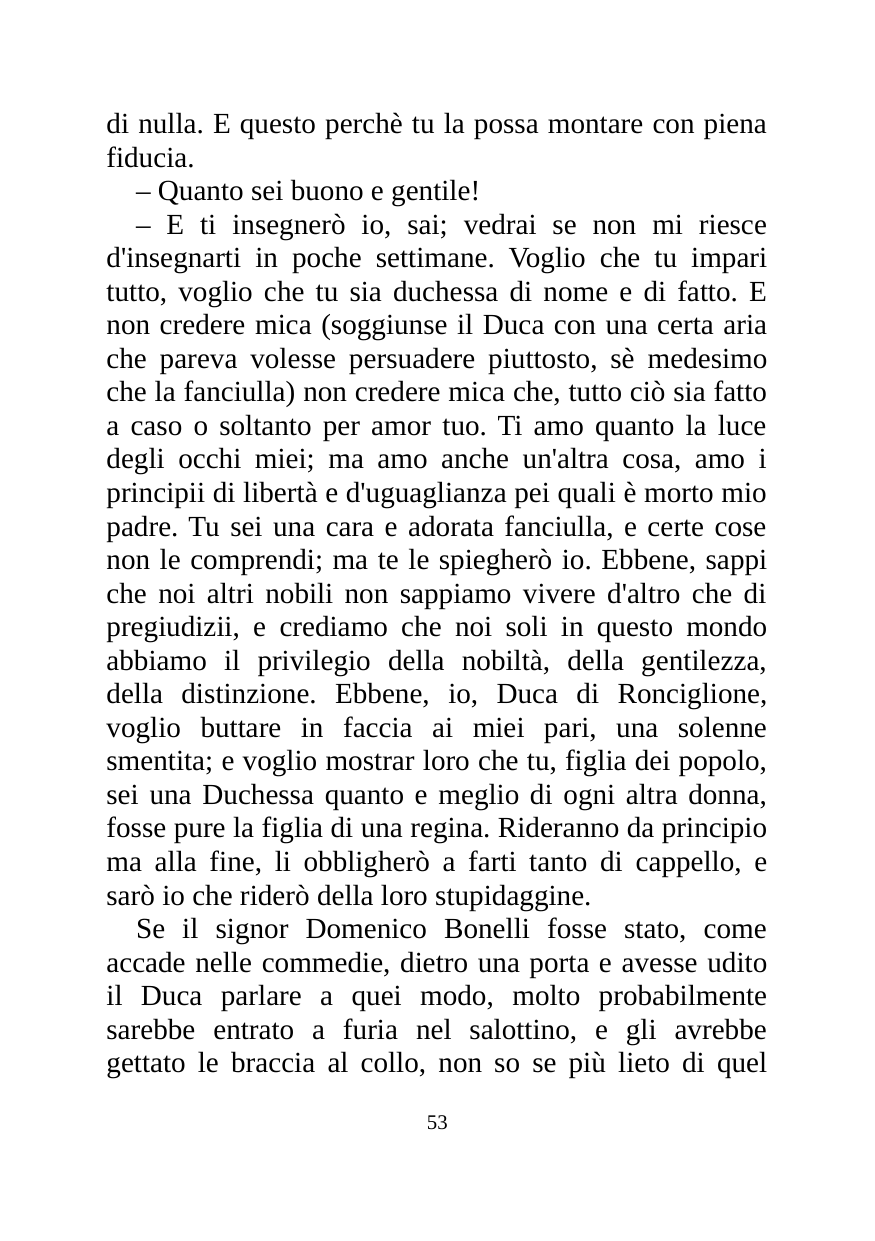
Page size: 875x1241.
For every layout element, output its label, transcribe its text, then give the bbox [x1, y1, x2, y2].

text di nulla. E questo perchè tu la possa montare con piena fiducia. [106, 106, 768, 173]
text – Quanto sei buono e gentile! [106, 173, 768, 207]
text Se il signor Domenico Bonelli fosse stato, come accade nelle commedie, dietro una porta e avesse udito il Duca parlare a quei modo, molto probabilmente sarebbe entrato a furia nel salottino, e gli avrebbe gettato le braccia al collo, non so se più lieto di quel [106, 911, 768, 1079]
text – E ti insegnerò io, sai; vedrai se non mi riesce d'insegnarti in poche settimane. Voglio che tu impari tutto, voglio che tu sia duchessa di nome e di fatto. E non credere mica (soggiunse il Duca con una certa aria che pareva volesse persuadere piuttosto, sè medesimo che la fanciulla) non credere mica che, tutto ciò sia fatto a caso o soltanto per amor tuo. Ti amo quanto la luce degli occhi miei; ma amo anche un'altra cosa, amo i principii di libertà e d'uguaglianza pei quali è morto mio padre. Tu sei una cara e adorata fanciulla, e certe cose non le comprendi; ma te le spiegherò io. Ebbene, sappi che noi altri nobili non sappiamo vivere d'altro che di pregiudizii, e crediamo che noi soli in questo mondo abbiamo il privilegio della nobiltà, della gentilezza, della distinzione. Ebbene, io, Duca di Ronciglione, voglio buttare in faccia ai miei pari, una solenne smentita; e voglio mostrar loro che tu, figlia dei popolo, sei una Duchessa quanto e meglio di ogni altra donna, fosse pure la figlia di una regina. Rideranno da principio ma alla fine, li obbligherò a farti tanto di cappello, e sarò io che riderò della loro stupidaggine. [106, 207, 768, 911]
